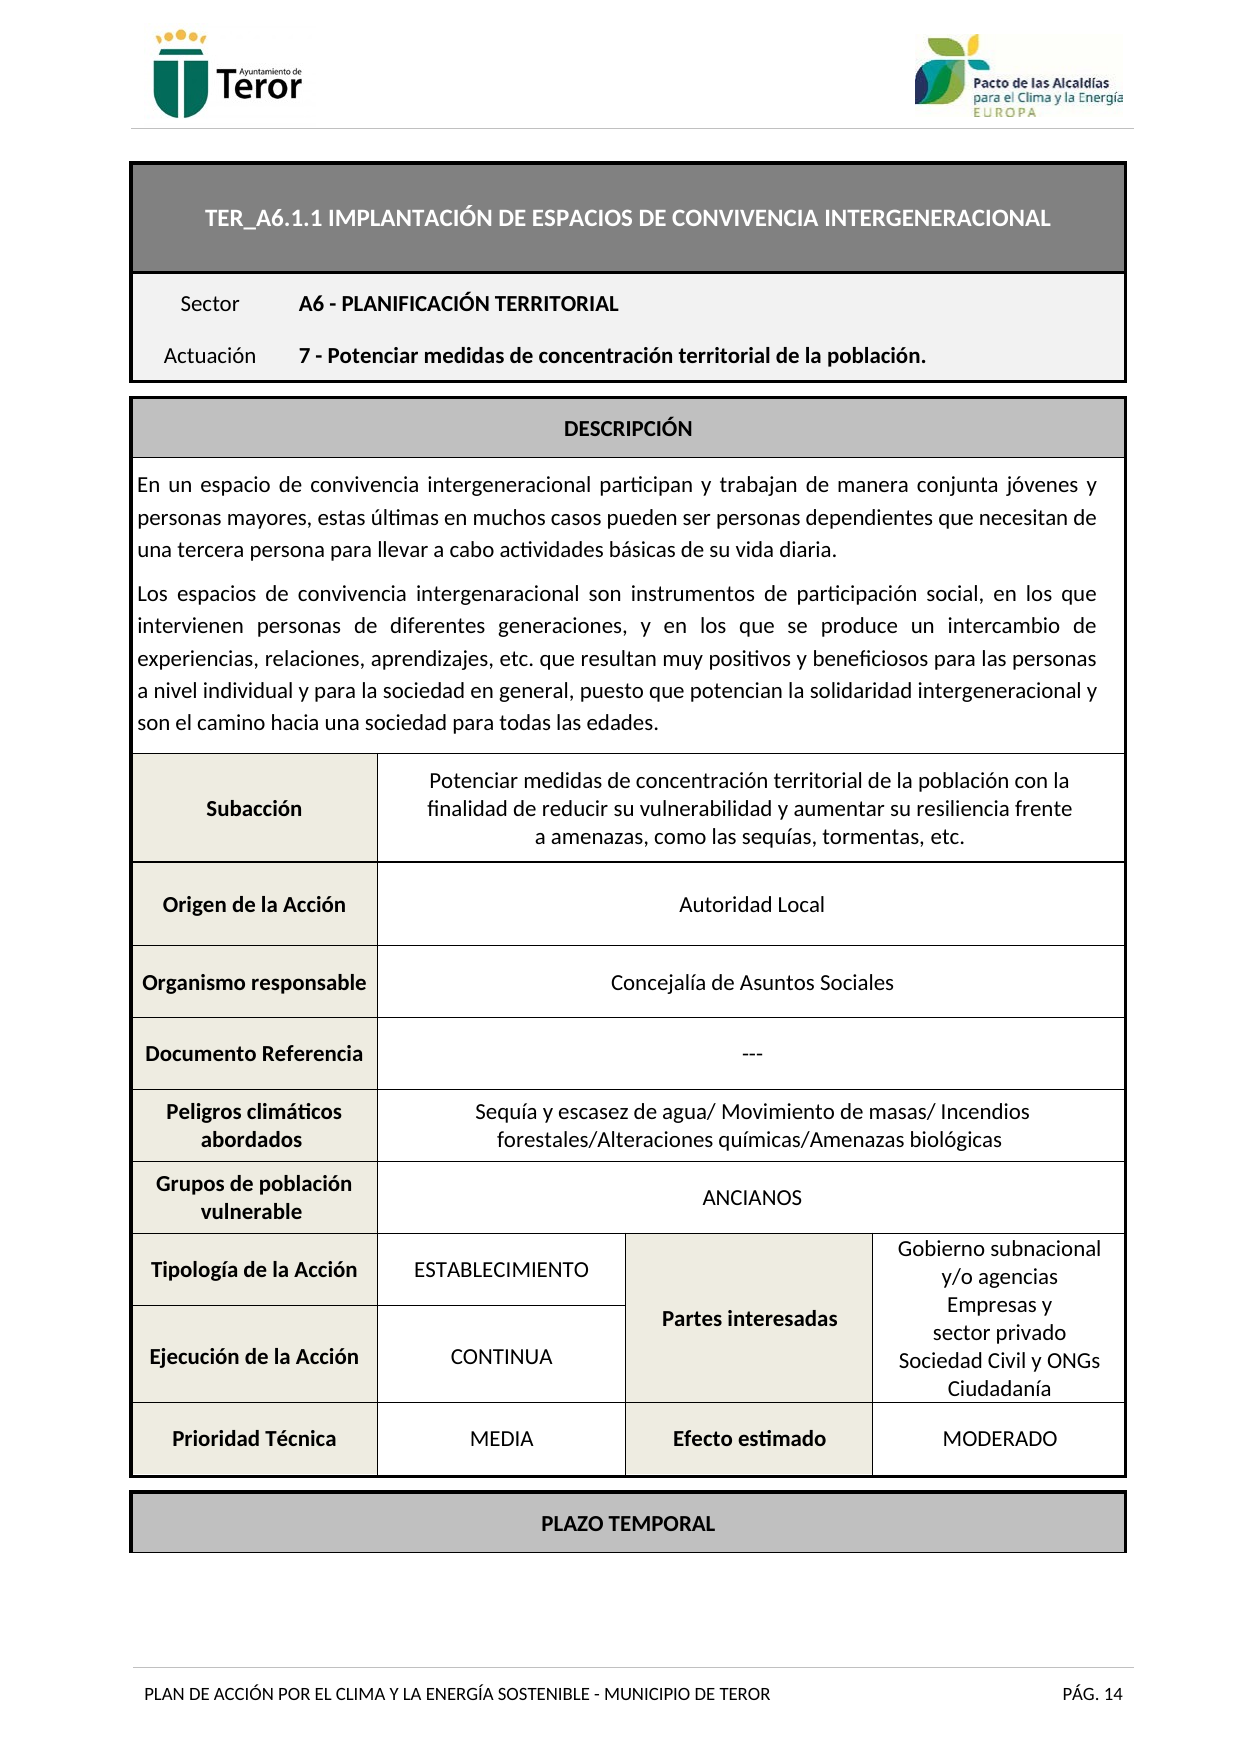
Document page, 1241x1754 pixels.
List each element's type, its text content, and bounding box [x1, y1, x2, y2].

table_cell Organismo responsable [133, 946, 377, 1017]
table_cell [131, 383, 1126, 396]
table_cell DESCRIPCIÓN [133, 399, 1124, 457]
table_cell ANCIANOS [378, 1162, 1124, 1233]
table_cell Potenciar medidas de concentración territorial de la población con la finalidad de reducir su vulnerabilidad y aumentar su resiliencia frente a amenazas, como las sequías, tormentas, etc. [378, 754, 1124, 861]
table_cell Sequía y escasez de agua/ Movimiento de masas/ Incendios forestales/Alteraciones químicas/Amenazas biológicas [378, 1090, 1124, 1161]
table_cell --- [378, 1018, 1124, 1089]
table_cell Ejecución de la Acción [133, 1306, 377, 1402]
table_cell Autoridad Local [378, 863, 1124, 945]
table_cell Grupos de población vulnerable [133, 1162, 377, 1233]
table_cell Partes interesadas [626, 1234, 872, 1402]
table_cell [625, 274, 872, 330]
table_cell PLAZO TEMPORAL [133, 1494, 1124, 1552]
table_cell Prioridad Técnica [133, 1403, 377, 1474]
table_cell ESTABLECIMIENTO [378, 1234, 625, 1305]
table_cell Origen de la Acción [133, 863, 377, 945]
table_cell A6 - PLANIFICACIÓN TERRITORIAL [277, 274, 625, 330]
table_cell Peligros climáticos abordados [133, 1090, 377, 1161]
table_cell 7 - Potenciar medidas de concentración territorial de la población. [277, 330, 1124, 380]
table_cell CONTINUA [378, 1306, 625, 1402]
table_cell En un espacio de convivencia intergeneracional participan y trabajan de manera conjunta jóvenes y personas mayores, estas últimas en muchos casos pueden ser personas dependientes que necesitan de una tercera persona para llevar a cabo actividades básicas de su vida diaria. Los espacios de convivencia intergenaracional son instrumentos de participación social, en los que intervienen personas de diferentes generaciones, y en los que se produce un intercambio de experiencias, relaciones, aprendizajes, etc. que resultan muy positivos y beneficiosos para las personas a nivel individual y para la sociedad en general, puesto que potencian la solidaridad intergeneracional y son el camino hacia una sociedad para todas las edades. [133, 458, 1124, 753]
picture [915, 34, 1123, 117]
table_cell Efecto estimado [626, 1403, 872, 1474]
picture [144, 23, 316, 127]
table_cell [131, 1478, 1126, 1490]
table_cell Subacción [133, 754, 377, 861]
table_cell [872, 274, 1124, 330]
table_cell Documento Referencia [133, 1018, 377, 1089]
table_cell Concejalía de Asuntos Sociales [378, 946, 1124, 1017]
table_cell Actuación [133, 330, 277, 380]
table_cell MODERADO [873, 1403, 1124, 1474]
table_cell MEDIA [378, 1403, 625, 1474]
table_cell Sector [133, 274, 277, 330]
table_cell Gobierno subnacional y/o agencias Empresas y sector privado Sociedad Civil y ONGs Ciudadanía [873, 1234, 1124, 1402]
table_cell Tipología de la Acción [133, 1234, 377, 1305]
table_header TER_A6.1.1 IMPLANTACIÓN DE ESPACIOS DE CONVIVENCIA INTERGENERACIONAL [133, 165, 1124, 271]
